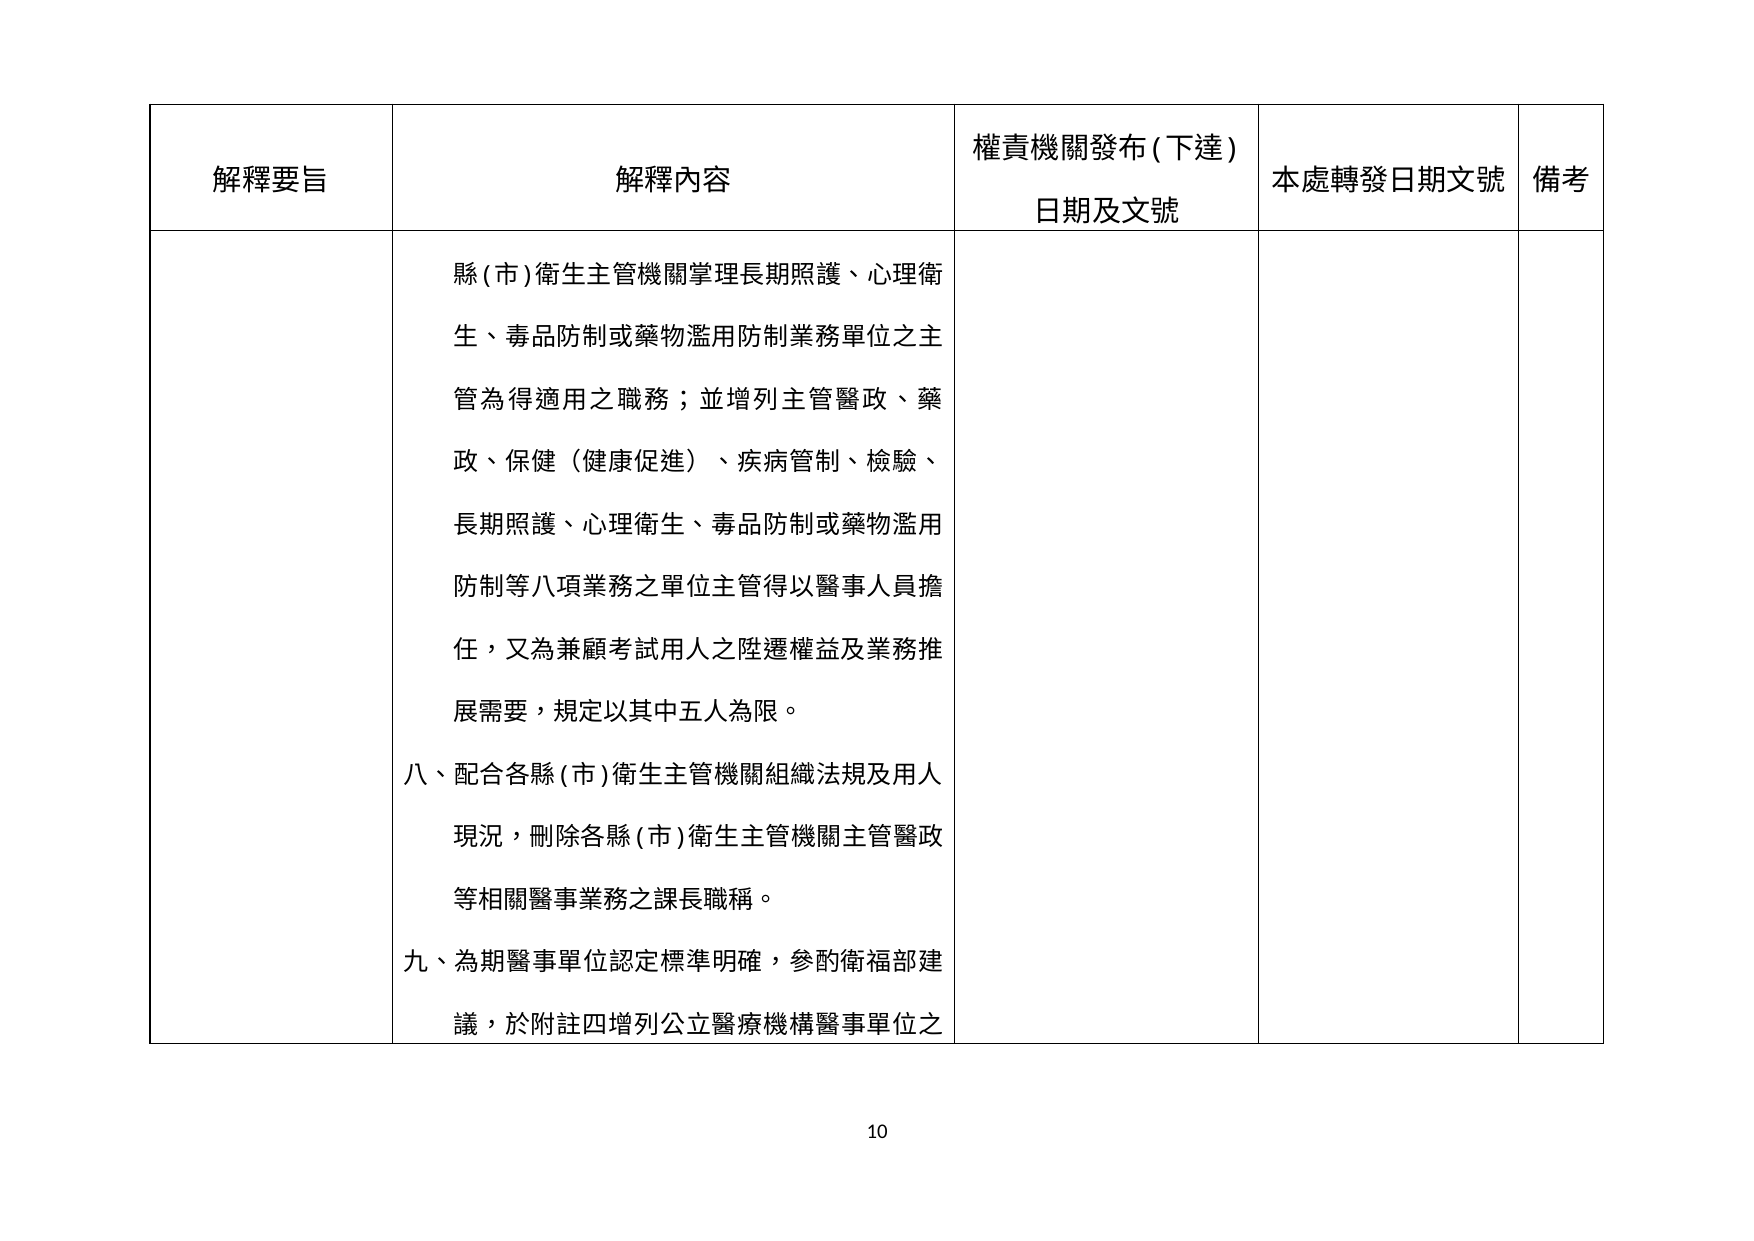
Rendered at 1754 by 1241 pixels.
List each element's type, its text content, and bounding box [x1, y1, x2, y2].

table_cell [955, 231, 1258, 1043]
table_header 解釋內容 [393, 105, 954, 229]
table_header 本處轉發日期文號 [1259, 105, 1518, 229]
table_header 解釋要旨 [151, 105, 392, 229]
table_cell [151, 231, 392, 1043]
table_header 權責機關發布(下達) 日期及文號 [955, 105, 1258, 229]
table_cell [1259, 231, 1518, 1043]
table_cell 縣(市)衛生主管機關掌理長期照護、心理衛生、毒品防制或藥物濫用防制業務單位之主管為得適用之職務；並增列主管醫政、藥政、保健（健康促進）、疾病管制、檢驗、長期照護、心理衛生、毒品防制或藥物濫用防制等八項業務之單位主管得以醫事人員擔任，又為兼顧考試用人之陞遷權益及業務推展需要，規定以其中五人為限。 八、配合各縣(市)衛生主管機關組織法規及用人現況，刪除各縣(市)衛生主管機關主管醫政等相關醫事業務之課長職稱。 九、為期醫事單位認定標準明確，參酌衛福部建議，於附註四增列公立醫療機構醫事單位之 [393, 231, 954, 1043]
table_cell [1519, 231, 1603, 1043]
table_header 備考 [1519, 105, 1603, 229]
